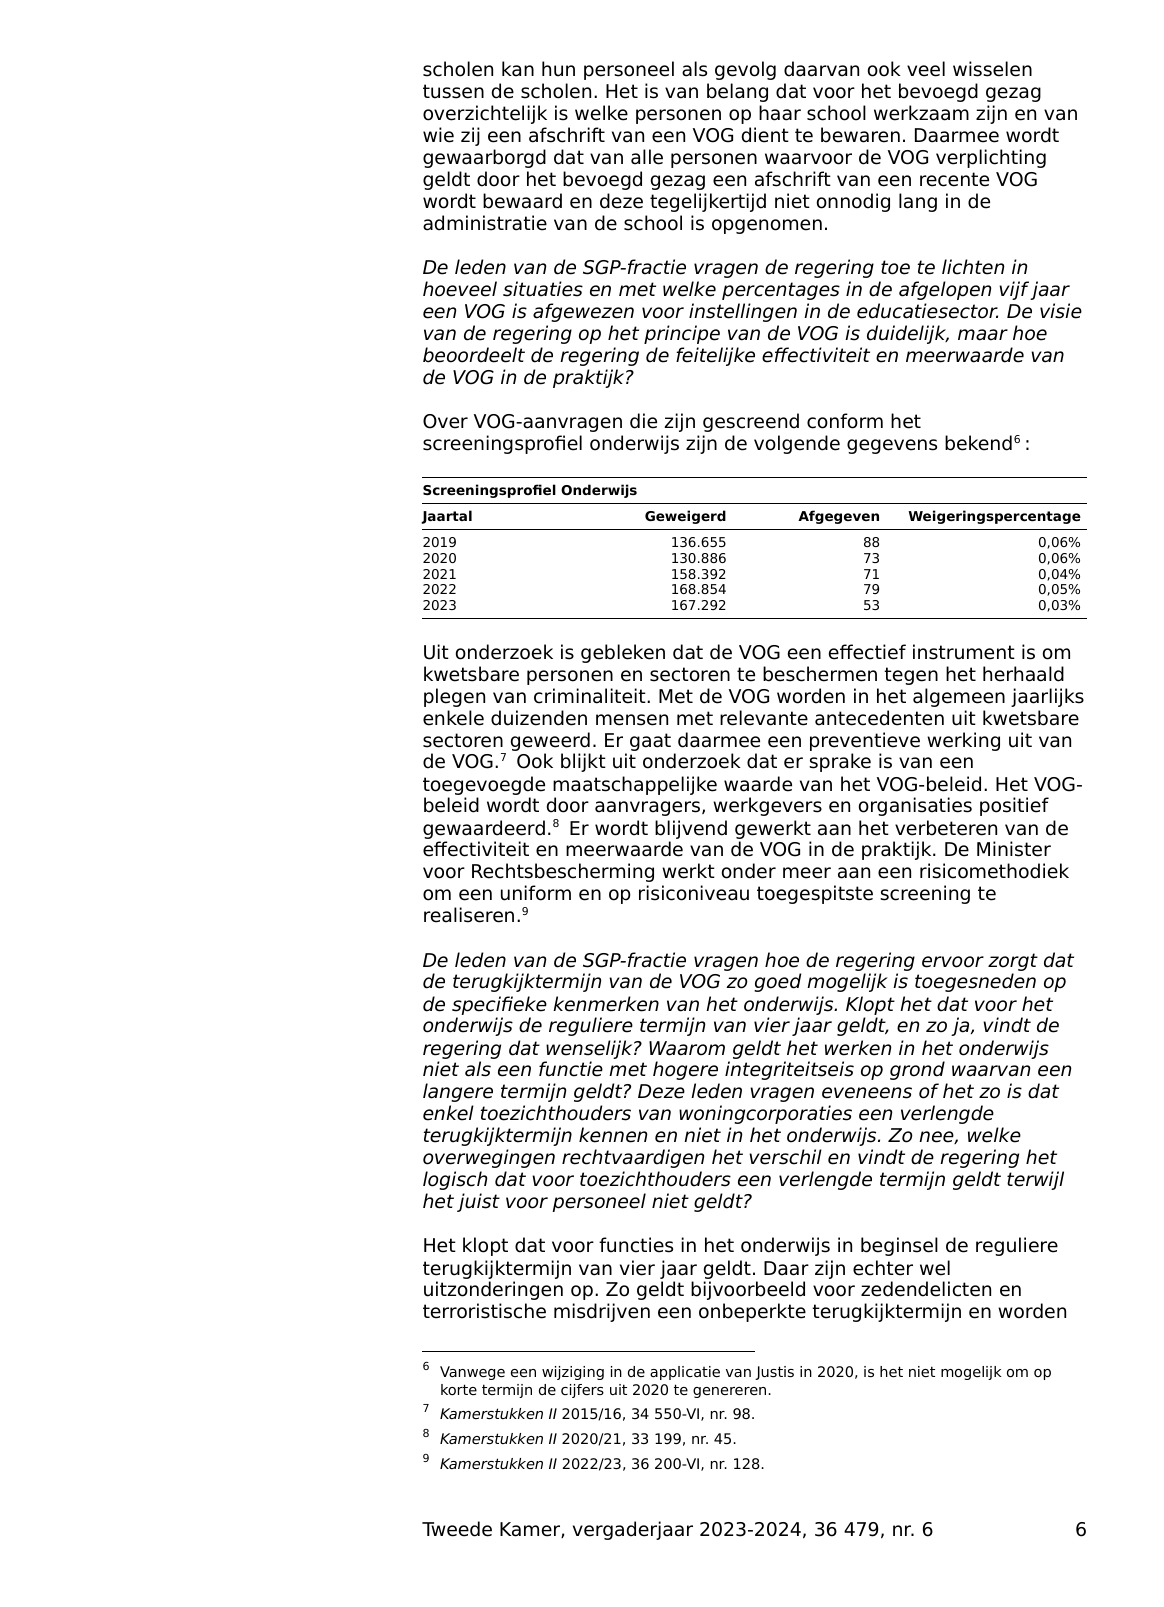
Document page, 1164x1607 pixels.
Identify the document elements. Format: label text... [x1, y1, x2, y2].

table_cell 71 [732, 566, 886, 582]
table_cell 53 [732, 598, 886, 618]
table_cell 2020 [422, 551, 576, 566]
table_header Screeningsprofiel Onderwijs [422, 478, 1087, 503]
table_cell 158.392 [576, 566, 732, 582]
table_cell 136.655 [576, 530, 732, 551]
table_cell 2023 [422, 598, 576, 618]
table_cell Afgegeven [732, 504, 886, 529]
text De leden van de SGP-fractie vragen de regering toe te lichten in hoeveel situaties en met welke percentages in de afgelopen vijf jaar een VOG is afgewezen voor instellingen in de educatiesector. De visie van de regering op het principe van de VOG is duidelijk, maar hoe beoordeelt de regering de feitelijke effectiviteit en meerwaarde van de VOG in de praktijk? [422, 257, 1087, 389]
table_cell 167.292 [576, 598, 732, 618]
table_cell 168.854 [576, 582, 732, 598]
table_cell 0,06% [886, 530, 1087, 551]
table_cell Jaartal [422, 504, 576, 529]
table_cell 0,03% [886, 598, 1087, 618]
table_cell Geweigerd [576, 504, 732, 529]
text scholen kan hun personeel als gevolg daarvan ook veel wisselen tussen de scholen. Het is van belang dat voor het bevoegd gezag overzichtelijk is welke personen op haar school werkzaam zijn en van wie zij een afschrift van een VOG dient te bewaren. Daarmee wordt gewaarborgd dat van alle personen waarvoor de VOG verplichting geldt door het bevoegd gezag een afschrift van een recente VOG wordt bewaard en deze tegelijkertijd niet onnodig lang in de administratie van de school is opgenomen. [422, 59, 1087, 235]
table_cell 0,05% [886, 582, 1087, 598]
table_cell 79 [732, 582, 886, 598]
table_cell 0,06% [886, 551, 1087, 566]
text De leden van de SGP-fractie vragen hoe de regering ervoor zorgt dat de terugkijktermijn van de VOG zo goed mogelijk is toegesneden op de specifieke kenmerken van het onderwijs. Klopt het dat voor het onderwijs de reguliere termijn van vier jaar geldt, en zo ja, vindt de regering dat wenselijk? Waarom geldt het werken in het onderwijs niet als een functie met hogere integriteitseis op grond waarvan een langere termijn geldt? Deze leden vragen eveneens of het zo is dat enkel toezichthouders van woningcorporaties een verlengde terugkijktermijn kennen en niet in het onderwijs. Zo nee, welke overwegingen rechtvaardigen het verschil en vindt de regering het logisch dat voor toezichthouders een verlengde termijn geldt terwijl het juist voor personeel niet geldt? [422, 949, 1087, 1213]
table_cell Weigeringspercentage [886, 504, 1087, 529]
text Uit onderzoek is gebleken dat de VOG een effectief instrument is om kwetsbare personen en sectoren te beschermen tegen het herhaald plegen van criminaliteit. Met de VOG worden in het algemeen jaarlijks enkele duizenden mensen met relevante antecedenten uit kwetsbare sectoren geweerd. Er gaat daarmee een preventieve werking uit van de VOG. Ook blijkt uit onderzoek dat er sprake is van een toegevoegde maatschappelijke waarde van het VOG-beleid. Het VOG-beleid wordt door aanvragers, werkgevers en organisaties positief gewaardeerd. Er wordt blijvend gewerkt aan het verbeteren van de effectiviteit en meerwaarde van de VOG in de praktijk. De Minister voor Rechtsbescherming werkt onder meer aan een risicomethodiek om een uniform en op risiconiveau toegespitste screening te realiseren. [422, 642, 1087, 927]
table_cell 2022 [422, 582, 576, 598]
text Het klopt dat voor functies in het onderwijs in beginsel de reguliere terugkijktermijn van vier jaar geldt. Daar zijn echter wel uitzonderingen op. Zo geldt bijvoorbeeld voor zedendelicten en terroristische misdrijven een onbeperkte terugkijktermijn en worden [422, 1235, 1087, 1323]
text Vanwege een wijziging in de applicatie van Justis in 2020, is het niet mogelijk om op korte termijn de cijfers uit 2020 te genereren. [422, 1360, 1087, 1399]
table_cell 130.886 [576, 551, 732, 566]
text Kamerstukken II 2020/21, 33 199, nr. 45. [422, 1427, 1087, 1449]
text Over VOG-aanvragen die zijn gescreend conform het screeningsprofiel onderwijs zijn de volgende gegevens bekend: [422, 411, 1087, 455]
table_cell 2019 [422, 530, 576, 551]
text Kamerstukken II 2022/23, 36 200-VI, nr. 128. [422, 1452, 1087, 1474]
table_cell 2021 [422, 566, 576, 582]
table_cell 0,04% [886, 566, 1087, 582]
table_cell 88 [732, 530, 886, 551]
table_cell 73 [732, 551, 886, 566]
text Kamerstukken II 2015/16, 34 550-VI, nr. 98. [422, 1402, 1087, 1424]
